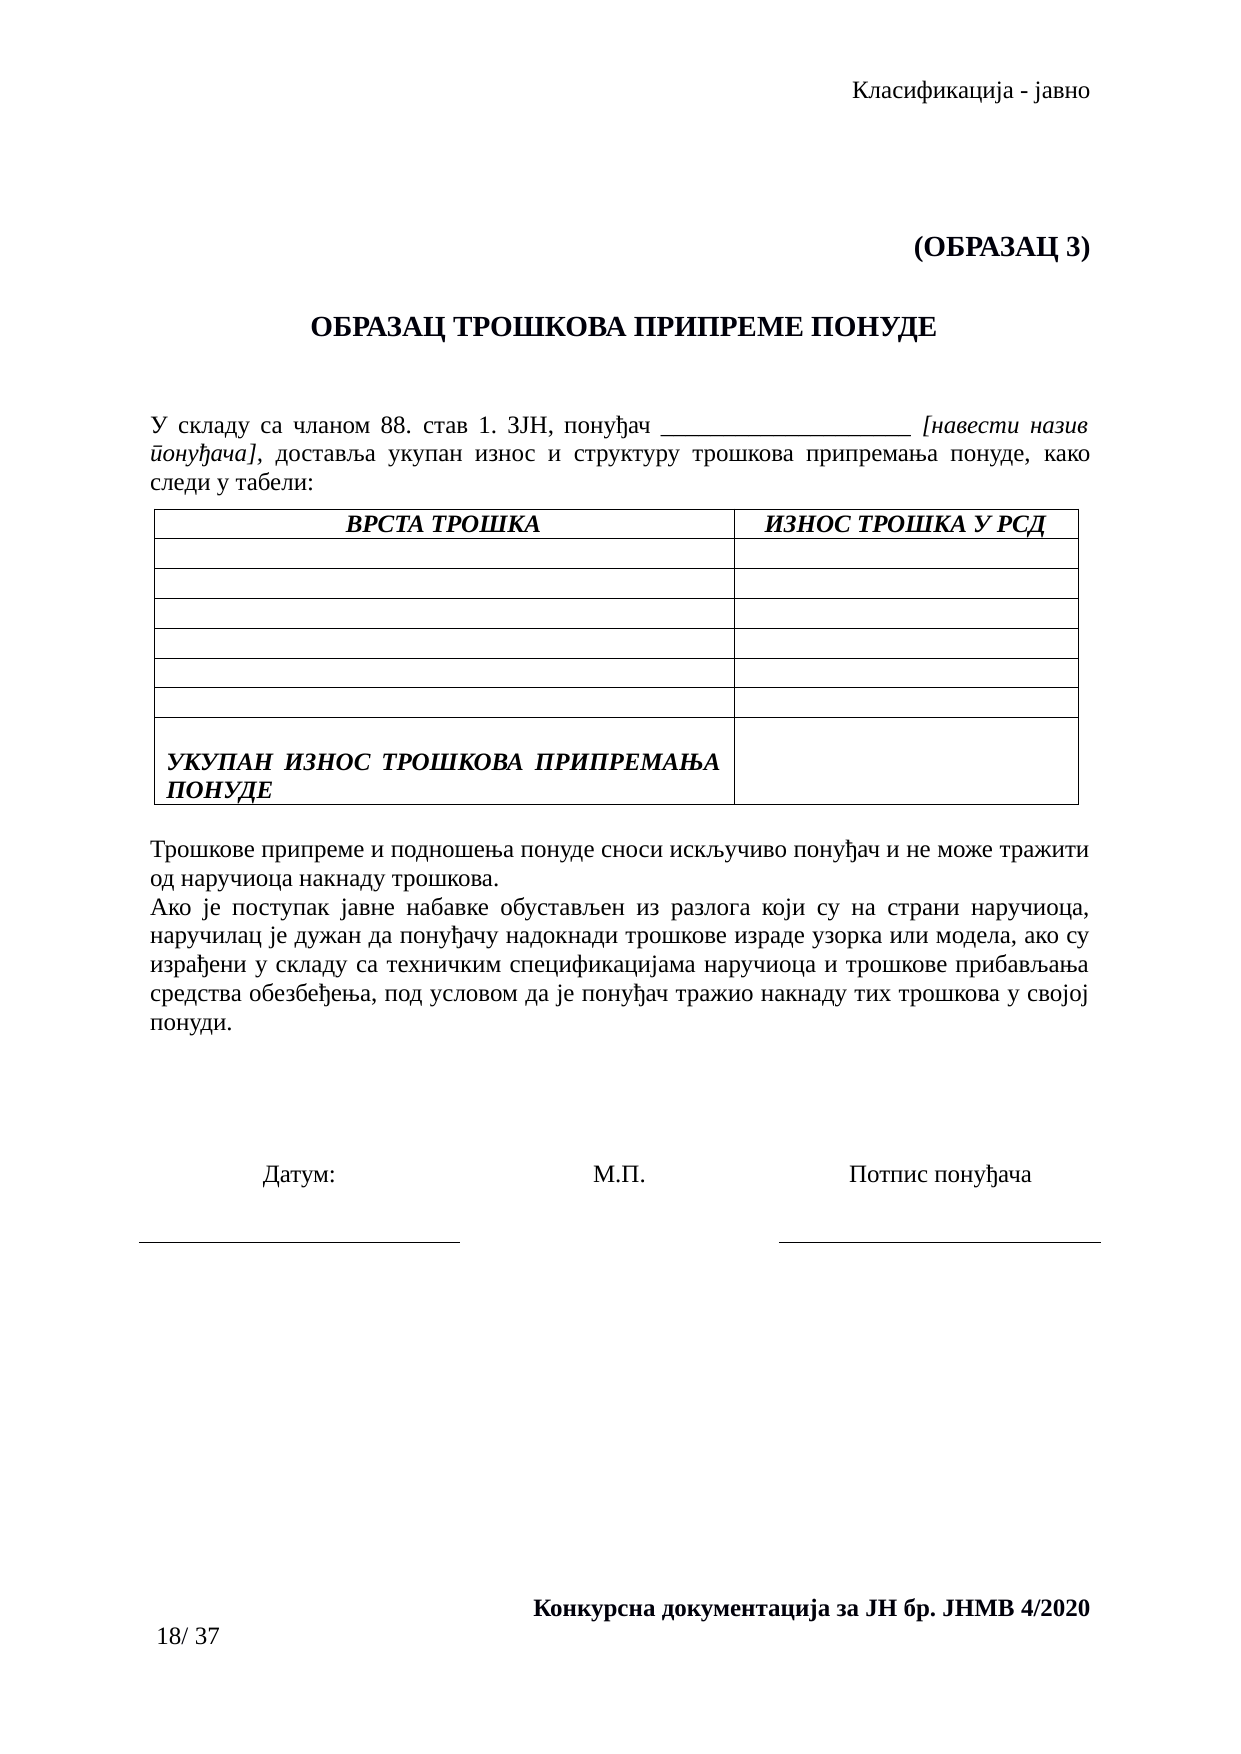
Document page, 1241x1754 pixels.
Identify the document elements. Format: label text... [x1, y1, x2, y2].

table_header ИЗНОС ТРОШКА У РСД [735, 510, 1078, 538]
text Трошкове припреме и подношења понуде сноси искључиво понуђач и не може тражити од наручиоца накнаду трошкова. [150, 834, 1090, 892]
table_cell [735, 599, 1078, 628]
table_cell [155, 599, 734, 628]
text (ОБРАЗАЦ 3) [150, 229, 1090, 263]
text Ако је поступак јавне набавке обустављен из разлога који су на страни наручиоца, наручилац је дужан да понуђачу надокнади трошкове израде узорка или модела, ако су израђени у складу са техничким спецификацијама наручиоца и трошкове прибављања средства обезбеђења, под условом да је понуђач тражио накнаду тих трошкова у својој понуди. [150, 892, 1090, 1035]
table_cell [735, 629, 1078, 657]
table_cell [155, 569, 734, 598]
table_cell [735, 688, 1078, 717]
table_cell [735, 718, 1078, 804]
table_cell [155, 539, 734, 568]
table_cell [735, 569, 1078, 598]
table_cell [139, 1200, 459, 1242]
table_cell [155, 629, 734, 657]
text У складу са чланом 88. став 1. ЗЈН, понуђач ____________________ [навести назив понуђача], доставља укупан износ и структуру трошкова припремања понуде, како следи у табели: [150, 410, 1090, 496]
table_header М.П. [460, 1159, 779, 1200]
table_cell [155, 659, 734, 687]
table_header Потпис понуђача [779, 1159, 1101, 1200]
table_cell [735, 539, 1078, 568]
table_cell [155, 688, 734, 717]
table_cell [460, 1200, 779, 1242]
table_cell УКУПАН ИЗНОС ТРОШКОВА ПРИПРЕМАЊА ПОНУДЕ [155, 718, 734, 804]
table_cell [779, 1200, 1101, 1242]
text ОБРАЗАЦ ТРОШКОВА ПРИПРЕМЕ ПОНУДЕ [150, 309, 1090, 343]
table_header Датум: [139, 1159, 459, 1200]
table_header ВРСТА ТРОШКА [155, 510, 734, 538]
table_cell [735, 659, 1078, 687]
